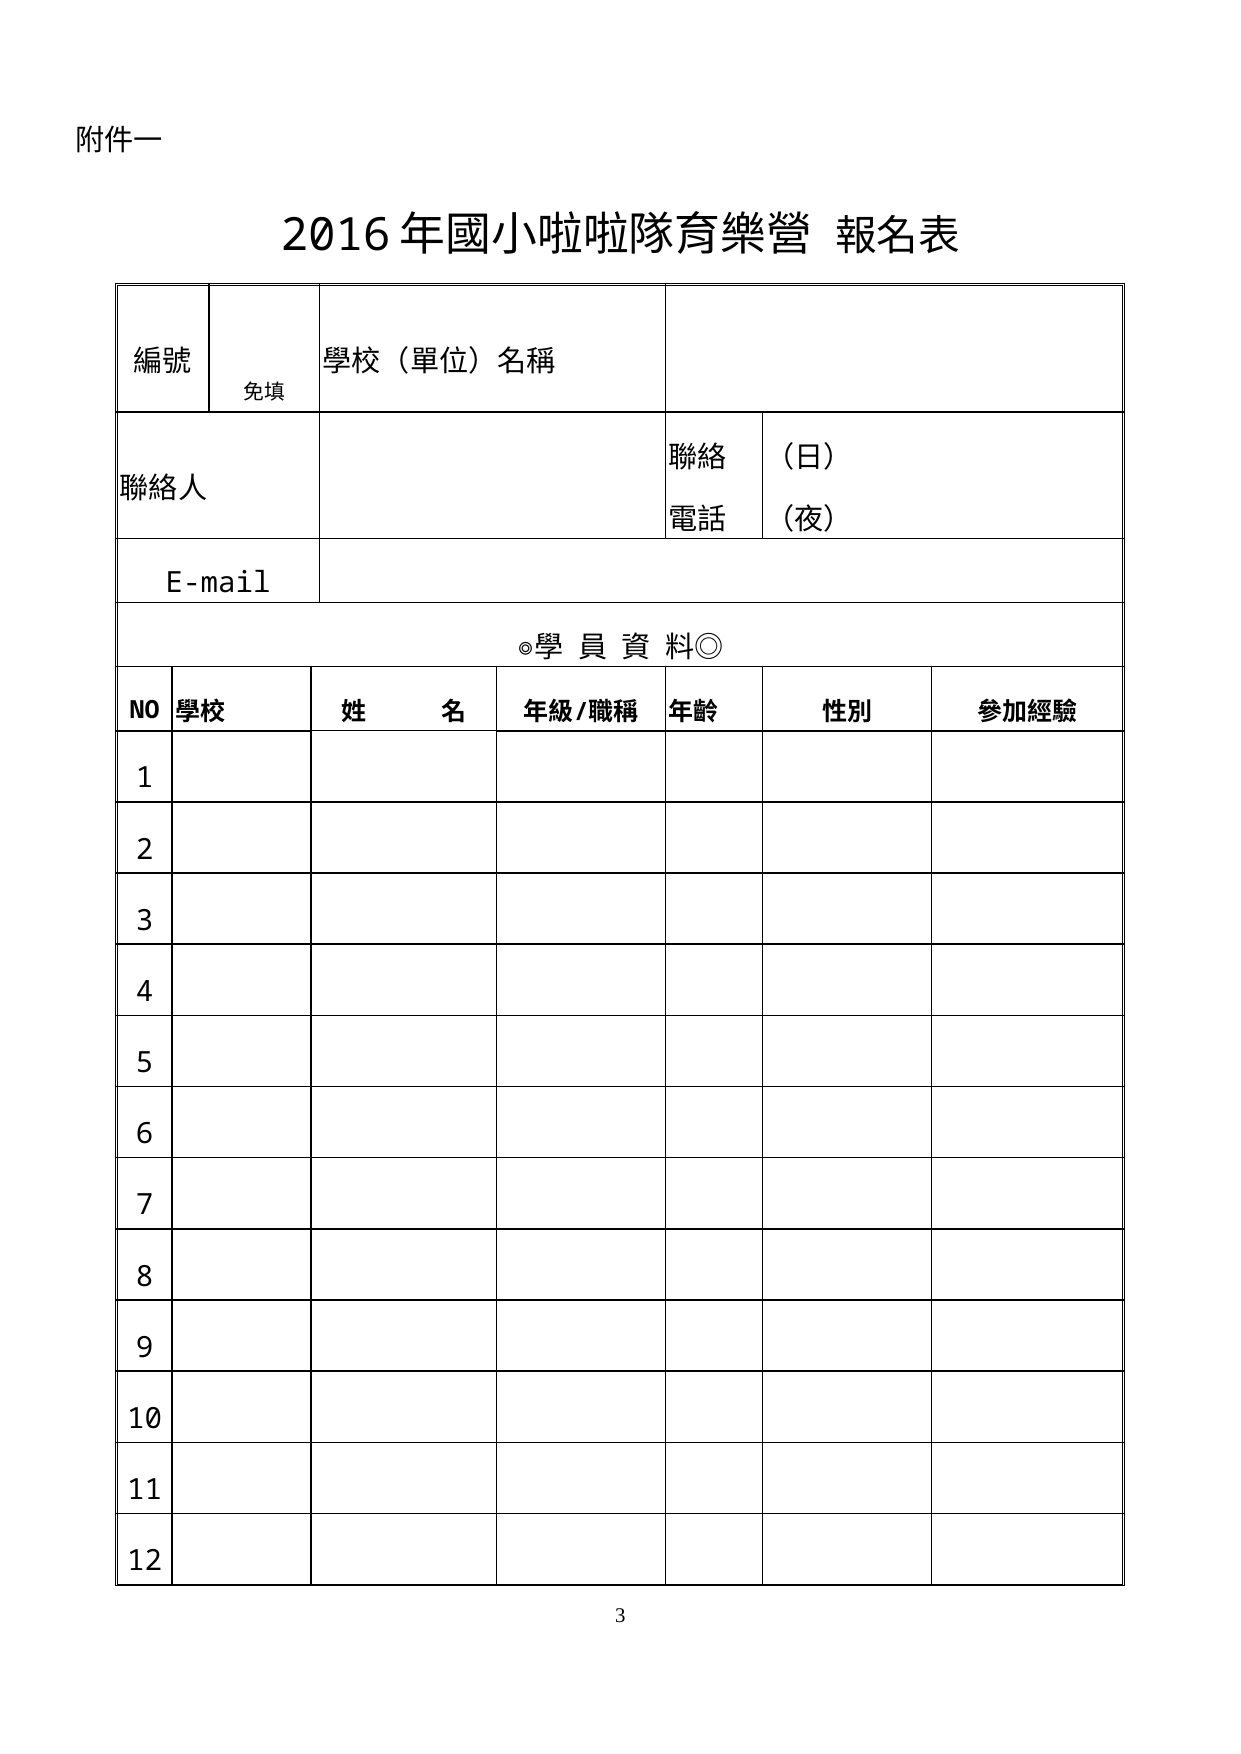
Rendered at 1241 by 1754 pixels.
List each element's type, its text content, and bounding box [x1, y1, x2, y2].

table_cell 學校 [173, 667, 310, 730]
table_cell [312, 803, 496, 872]
table_cell E-mail [118, 539, 319, 602]
table_cell [763, 1443, 931, 1512]
table_cell [763, 874, 931, 943]
table_cell [312, 731, 496, 801]
table_cell [497, 1443, 665, 1512]
table_cell [932, 1372, 1122, 1441]
table_header 免填 [210, 286, 319, 411]
table_cell [763, 1087, 931, 1157]
table_cell [173, 874, 310, 943]
table_cell [173, 1016, 310, 1086]
table_cell [312, 945, 496, 1014]
table_cell 10 [118, 1372, 171, 1441]
table_cell [173, 1158, 310, 1228]
table_cell [666, 1301, 762, 1370]
table_cell [666, 1514, 762, 1584]
table_cell [666, 803, 762, 872]
table_cell [320, 539, 1122, 602]
table_cell 4 [118, 945, 171, 1014]
table_cell 7 [118, 1158, 171, 1228]
table_cell [932, 1158, 1122, 1228]
table_header 編號 [118, 286, 208, 411]
table_cell [666, 1230, 762, 1299]
table_cell [932, 1514, 1122, 1584]
table_header 學校（單位）名稱 [320, 286, 665, 411]
table_cell [666, 1158, 762, 1228]
table_cell [763, 803, 931, 872]
table_cell [312, 1301, 496, 1370]
table_cell [666, 1087, 762, 1157]
table_cell 聯絡 電話 [666, 413, 762, 538]
text 2016年國小啦啦隊育樂營 報名表 [75, 158, 1165, 283]
table_cell NO [118, 667, 171, 730]
table_cell [932, 1087, 1122, 1157]
table_cell [666, 732, 762, 801]
table_cell ◎學 員 資 料◎ [118, 603, 1122, 666]
table_cell [666, 1016, 762, 1086]
table_cell 3 [118, 874, 171, 943]
table_cell 聯絡人 [118, 413, 319, 538]
table_cell 2 [118, 803, 171, 872]
table_cell [312, 874, 496, 943]
table_cell [173, 1230, 310, 1299]
table_cell [320, 413, 665, 538]
table_cell 姓 名 [312, 667, 496, 730]
table_cell [666, 945, 762, 1014]
table_cell 1 [118, 732, 171, 801]
table_cell [932, 874, 1122, 943]
table_cell [763, 1372, 931, 1441]
table_cell [932, 1443, 1122, 1512]
table_cell （日） （夜） [763, 413, 1122, 538]
table_cell [497, 945, 665, 1014]
table_cell [763, 1514, 931, 1584]
table_cell [497, 1301, 665, 1370]
table_cell 12 [118, 1514, 171, 1584]
table_cell [497, 1158, 665, 1228]
table_cell [312, 1372, 496, 1441]
table_cell [497, 1230, 665, 1299]
table_cell [173, 945, 310, 1014]
table_cell [173, 803, 310, 872]
table_cell [763, 1301, 931, 1370]
table_cell [497, 1016, 665, 1086]
table_cell [312, 1087, 496, 1157]
table_cell [932, 803, 1122, 872]
table_cell [763, 1230, 931, 1299]
table_cell [173, 1087, 310, 1157]
table_cell 6 [118, 1087, 171, 1157]
table_cell [932, 1301, 1122, 1370]
table_cell [312, 1443, 496, 1512]
table_cell [312, 1514, 496, 1584]
table_cell 5 [118, 1016, 171, 1086]
table_cell 年齡 [666, 667, 762, 730]
table_cell 9 [118, 1301, 171, 1370]
table_cell 11 [118, 1443, 171, 1512]
table_cell [763, 732, 931, 801]
table_cell [497, 732, 665, 801]
table_cell [497, 1514, 665, 1584]
table_cell 性別 [763, 667, 931, 730]
table_cell [932, 945, 1122, 1014]
table_cell [173, 1514, 310, 1584]
table_cell [666, 1372, 762, 1441]
table_cell [666, 1443, 762, 1512]
table_cell [173, 1443, 310, 1512]
table_cell [497, 1372, 665, 1441]
table_cell [497, 874, 665, 943]
table_cell [763, 1158, 931, 1228]
table_cell [497, 803, 665, 872]
table_cell [932, 1016, 1122, 1086]
table_cell [173, 732, 310, 801]
table_cell [173, 1372, 310, 1441]
table_header [666, 286, 1122, 411]
table_cell [763, 945, 931, 1014]
text 附件一 [75, 96, 1165, 158]
table_cell [312, 1230, 496, 1299]
table_cell 8 [118, 1230, 171, 1299]
table_cell [497, 1087, 665, 1157]
table_cell [173, 1301, 310, 1370]
table_cell 年級/職稱 [497, 667, 665, 730]
table_cell [312, 1016, 496, 1086]
table_cell [932, 1230, 1122, 1299]
table_cell [932, 732, 1122, 801]
table_cell [312, 1158, 496, 1228]
table_cell [666, 874, 762, 943]
table_cell [763, 1016, 931, 1086]
table_cell 參加經驗 [932, 667, 1122, 730]
